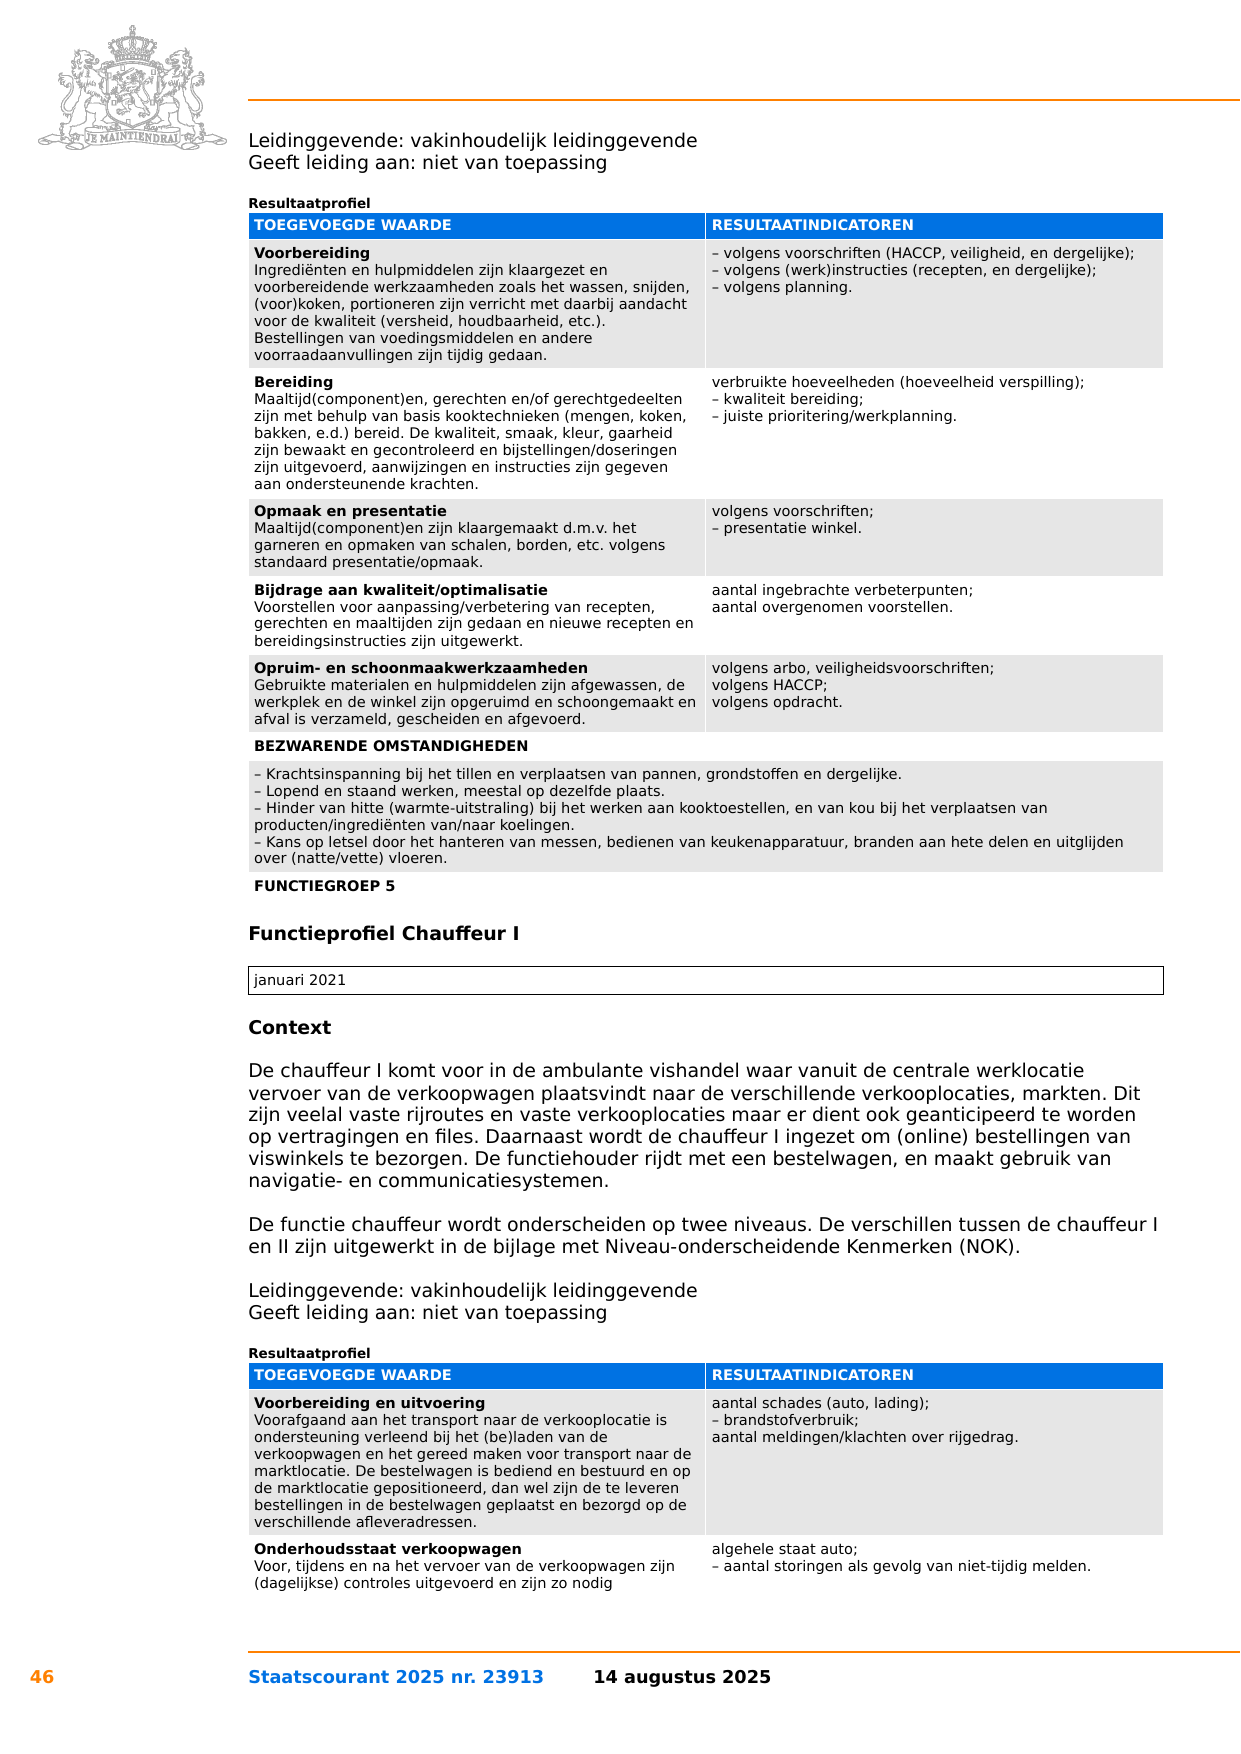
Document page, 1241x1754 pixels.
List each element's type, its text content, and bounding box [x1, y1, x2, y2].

table_cell verbruikte hoeveelheden (hoeveelheid verspilling); – kwaliteit bereiding; – juiste prioritering/werkplanning. [706, 369, 1163, 497]
subtitle Context [248, 1017, 1163, 1038]
table_cell volgens arbo, veiligheidsvoorschriften; volgens HACCP; volgens opdracht. [706, 655, 1163, 732]
text Geeft leiding aan: niet van toepassing [248, 1302, 1163, 1324]
table_cell FUNCTIEGROEP 5 [249, 873, 1163, 899]
table_cell Voorbereiding Ingrediënten en hulpmiddelen zijn klaargezet en voorbereidende werkzaamheden zoals het wassen, snijden, (voor)koken, portioneren zijn verricht met daarbij aandacht voor de kwaliteit (versheid, houdbaarheid, etc.). Bestellingen van voedingsmiddelen en andere voorraadaanvullingen zijn tijdig gedaan. [249, 240, 705, 368]
table_cell Opmaak en presentatie Maaltijd(component)en zijn klaargemaakt d.m.v. het garneren en opmaken van schalen, borden, etc. volgens standaard presentatie/opmaak. [249, 499, 705, 576]
table_cell – Krachtsinspanning bij het tillen en verplaatsen van pannen, grondstoffen en dergelijke. – Lopend en staand werken, meestal op dezelfde plaats. – Hinder van hitte (warmte-uitstraling) bij het werken aan kooktoestellen, en van kou bij het verplaatsen van producten/ingrediënten van/naar koelingen. – Kans op letsel door het hanteren van messen, bedienen van keukenapparatuur, branden aan hete delen en uitglijden over (natte/vette) vloeren. [249, 761, 1163, 872]
picture [38, 25, 227, 150]
text De functie chauffeur wordt onderscheiden op twee niveaus. De verschillen tussen de chauffeur I en II zijn uitgewerkt in de bijlage met Niveau-onderscheidende Kenmerken (NOK). [248, 1214, 1163, 1258]
table_cell aantal schades (auto, lading); – brandstofverbruik; aantal meldingen/klachten over rijgedrag. [706, 1390, 1163, 1535]
table_cell aantal ingebrachte verbeterpunten; aantal overgenomen voorstellen. [706, 577, 1163, 654]
table_cell Bereiding Maaltijd(component)en, gerechten en/of gerechtgedeelten zijn met behulp van basis kooktechnieken (mengen, koken, bakken, e.d.) bereid. De kwaliteit, smaak, kleur, gaarheid zijn bewaakt en gecontroleerd en bijstellingen/doseringen zijn uitgevoerd, aanwijzingen en instructies zijn gegeven aan ondersteunende krachten. [249, 369, 705, 497]
table_cell algehele staat auto; – aantal storingen als gevolg van niet-tijdig melden. [706, 1536, 1163, 1597]
table_header Resultaatprofiel [248, 196, 1163, 211]
subtitle Functieprofiel Chauffeur I [248, 922, 1163, 944]
text Leidinggevende: vakinhoudelijk leidinggevende [248, 130, 1163, 152]
table_cell BEZWARENDE OMSTANDIGHEDEN [249, 734, 1163, 760]
table_cell TOEGEVOEGDE WAARDE [249, 1363, 705, 1389]
table_cell Onderhoudsstaat verkoopwagen Voor, tijdens en na het vervoer van de verkoopwagen zijn (dagelijkse) controles uitgevoerd en zijn zo nodig [249, 1536, 705, 1597]
table_cell Opruim- en schoonmaakwerkzaamheden Gebruikte materialen en hulpmiddelen zijn afgewassen, de werkplek en de winkel zijn opgeruimd en schoongemaakt en afval is verzameld, gescheiden en afgevoerd. [249, 655, 705, 732]
text Geeft leiding aan: niet van toepassing [248, 152, 1163, 174]
table_header Resultaatprofiel [248, 1346, 1163, 1362]
table_cell – volgens voorschriften (HACCP, veiligheid, en dergelijke); – volgens (werk)instructies (recepten, en dergelijke); – volgens planning. [706, 240, 1163, 368]
table_cell TOEGEVOEGDE WAARDE [249, 213, 705, 239]
text Leidinggevende: vakinhoudelijk leidinggevende [248, 1280, 1163, 1302]
table_cell Bijdrage aan kwaliteit/optimalisatie Voorstellen voor aanpassing/verbetering van recepten, gerechten en maaltijden zijn gedaan en nieuwe recepten en bereidingsinstructies zijn uitgewerkt. [249, 577, 705, 654]
table_cell volgens voorschriften; – presentatie winkel. [706, 499, 1163, 576]
table_header januari 2021 [249, 967, 1163, 994]
table_cell RESULTAATINDICATOREN [706, 213, 1163, 239]
text De chauffeur I komt voor in de ambulante vishandel waar vanuit de centrale werklocatie vervoer van de verkoopwagen plaatsvindt naar de verschillende verkooplocaties, markten. Dit zijn veelal vaste rijroutes en vaste verkooplocaties maar er dient ook geanticipeerd te worden op vertragingen en files. Daarnaast wordt de chauffeur I ingezet om (online) bestellingen van viswinkels te bezorgen. De functiehouder rijdt met een bestelwagen, en maakt gebruik van navigatie- en communicatiesystemen. [248, 1060, 1163, 1192]
table_cell RESULTAATINDICATOREN [706, 1363, 1163, 1389]
table_cell Voorbereiding en uitvoering Voorafgaand aan het transport naar de verkooplocatie is ondersteuning verleend bij het (be)laden van de verkoopwagen en het gereed maken voor transport naar de marktlocatie. De bestelwagen is bediend en bestuurd en op de marktlocatie gepositioneerd, dan wel zijn de te leveren bestellingen in de bestelwagen geplaatst en bezorgd op de verschillende afleveradressen. [249, 1390, 705, 1535]
